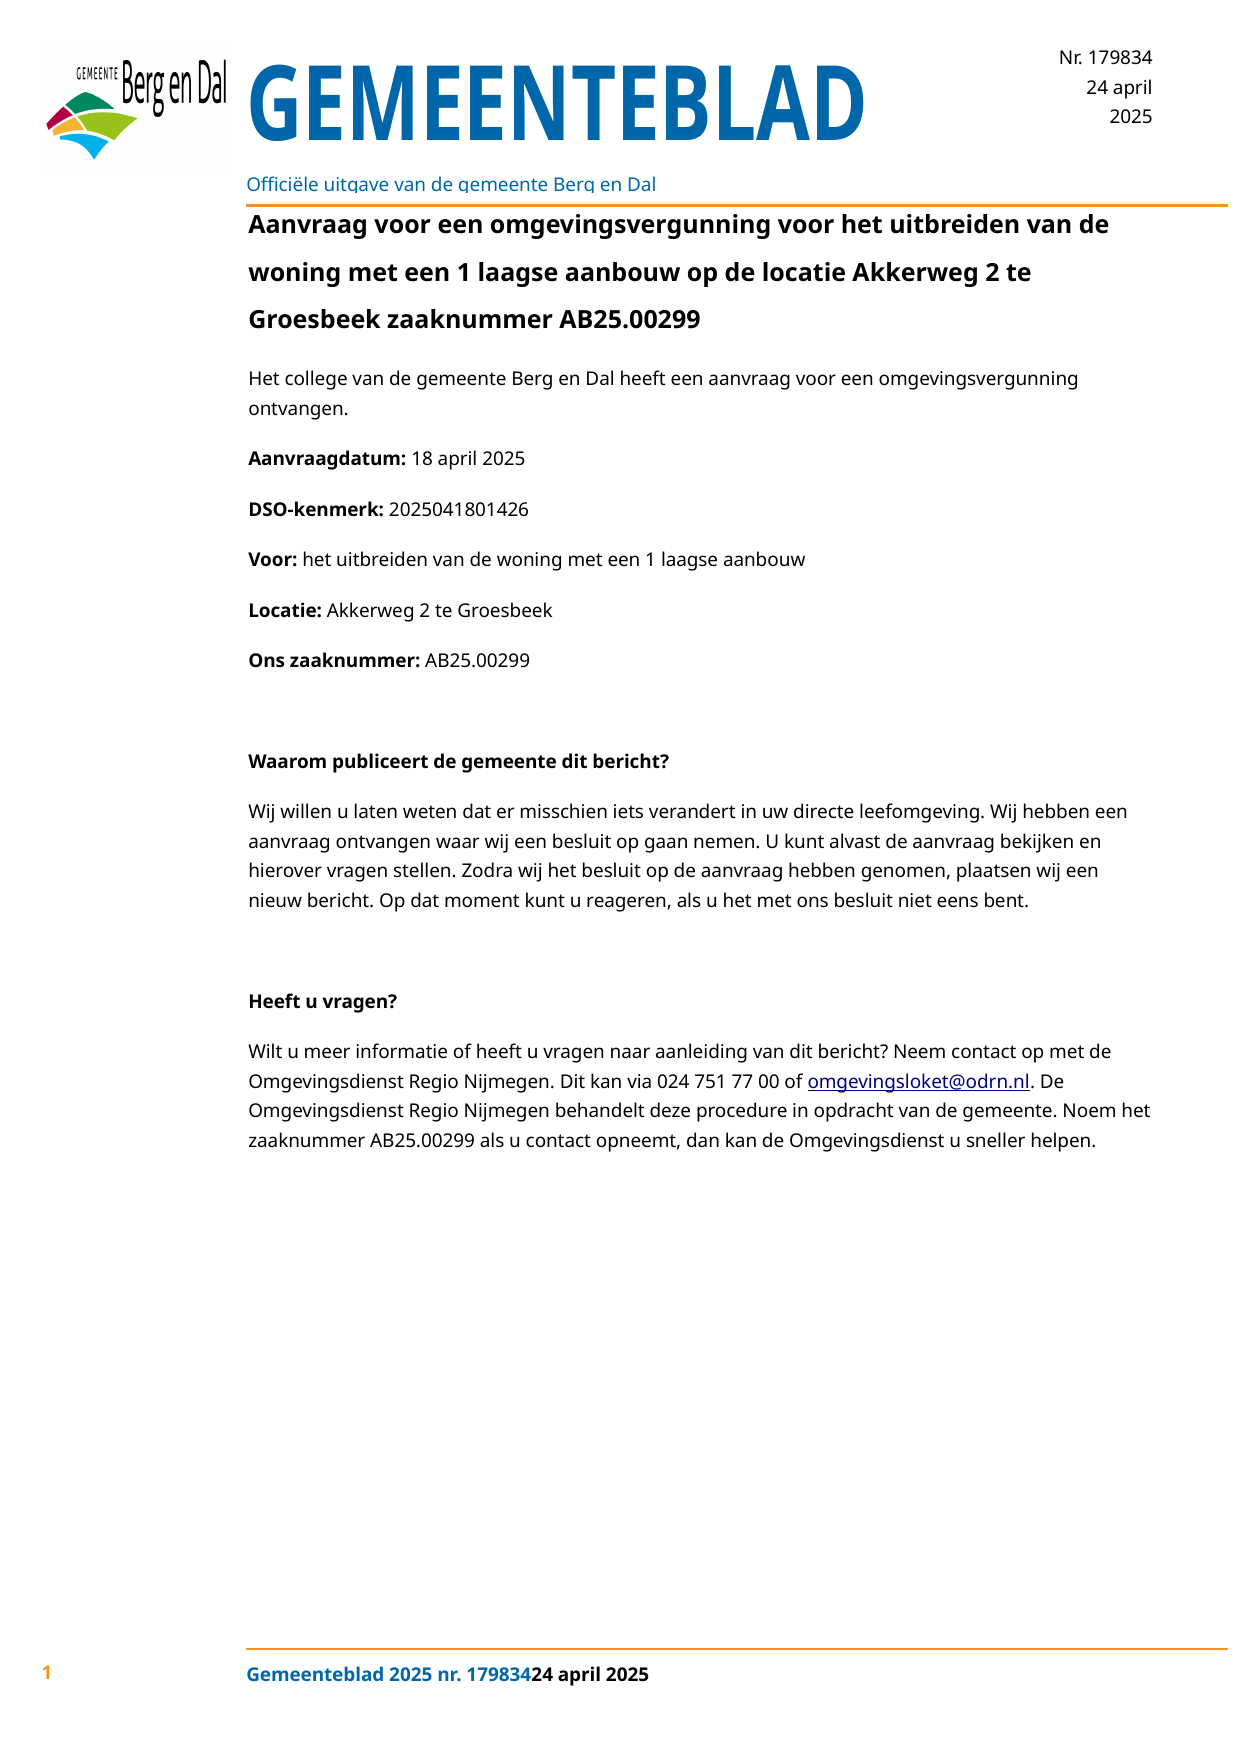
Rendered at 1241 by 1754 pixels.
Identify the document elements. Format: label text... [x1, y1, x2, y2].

text Heeft u vragen? [248, 988, 1152, 1014]
text Voor: het uitbreiden van de woning met een 1 laagse aanbouw [248, 546, 1152, 572]
text Aanvraag voor een omgevingsvergunning voor het uitbreiden van de woning met een 1 laagse aanbouw op de locatie Akkerweg 2 te Groesbeek zaaknummer AB25.00299 [248, 207, 1152, 336]
text Wilt u meer informatie of heeft u vragen naar aanleiding van dit bericht? Neem contact op met de Omgevingsdienst Regio Nijmegen. Dit kan via 024 751 77 00 of omgevingsloket@odrn.nl. De Omgevingsdienst Regio Nijmegen behandelt deze procedure in opdracht van de gemeente. Noem het zaaknummer AB25.00299 als u contact opneemt, dan kan de Omgevingsdienst u sneller helpen. [248, 1038, 1152, 1153]
text DSO-kenmerk: 2025041801426 [248, 496, 1152, 522]
text Wij willen u laten weten dat er misschien iets verandert in uw directe leefomgeving. Wij hebben een aanvraag ontvangen waar wij een besluit op gaan nemen. U kunt alvast de aanvraag bekijken en hierover vragen stellen. Zodra wij het besluit op de aanvraag hebben genomen, plaatsen wij een nieuw bericht. Op dat moment kunt u reageren, als u het met ons besluit niet eens bent. [248, 798, 1152, 913]
text Waarom publiceert de gemeente dit bericht? [248, 748, 1152, 774]
text Het college van de gemeente Berg en Dal heeft een aanvraag voor een omgevingsvergunning ontvangen. [248, 366, 1152, 421]
picture [41, 47, 231, 172]
text Aanvraagdatum: 18 april 2025 [248, 446, 1152, 471]
text Locatie: Akkerweg 2 te Groesbeek [248, 597, 1152, 622]
text Ons zaaknummer: AB25.00299 [248, 647, 1152, 673]
